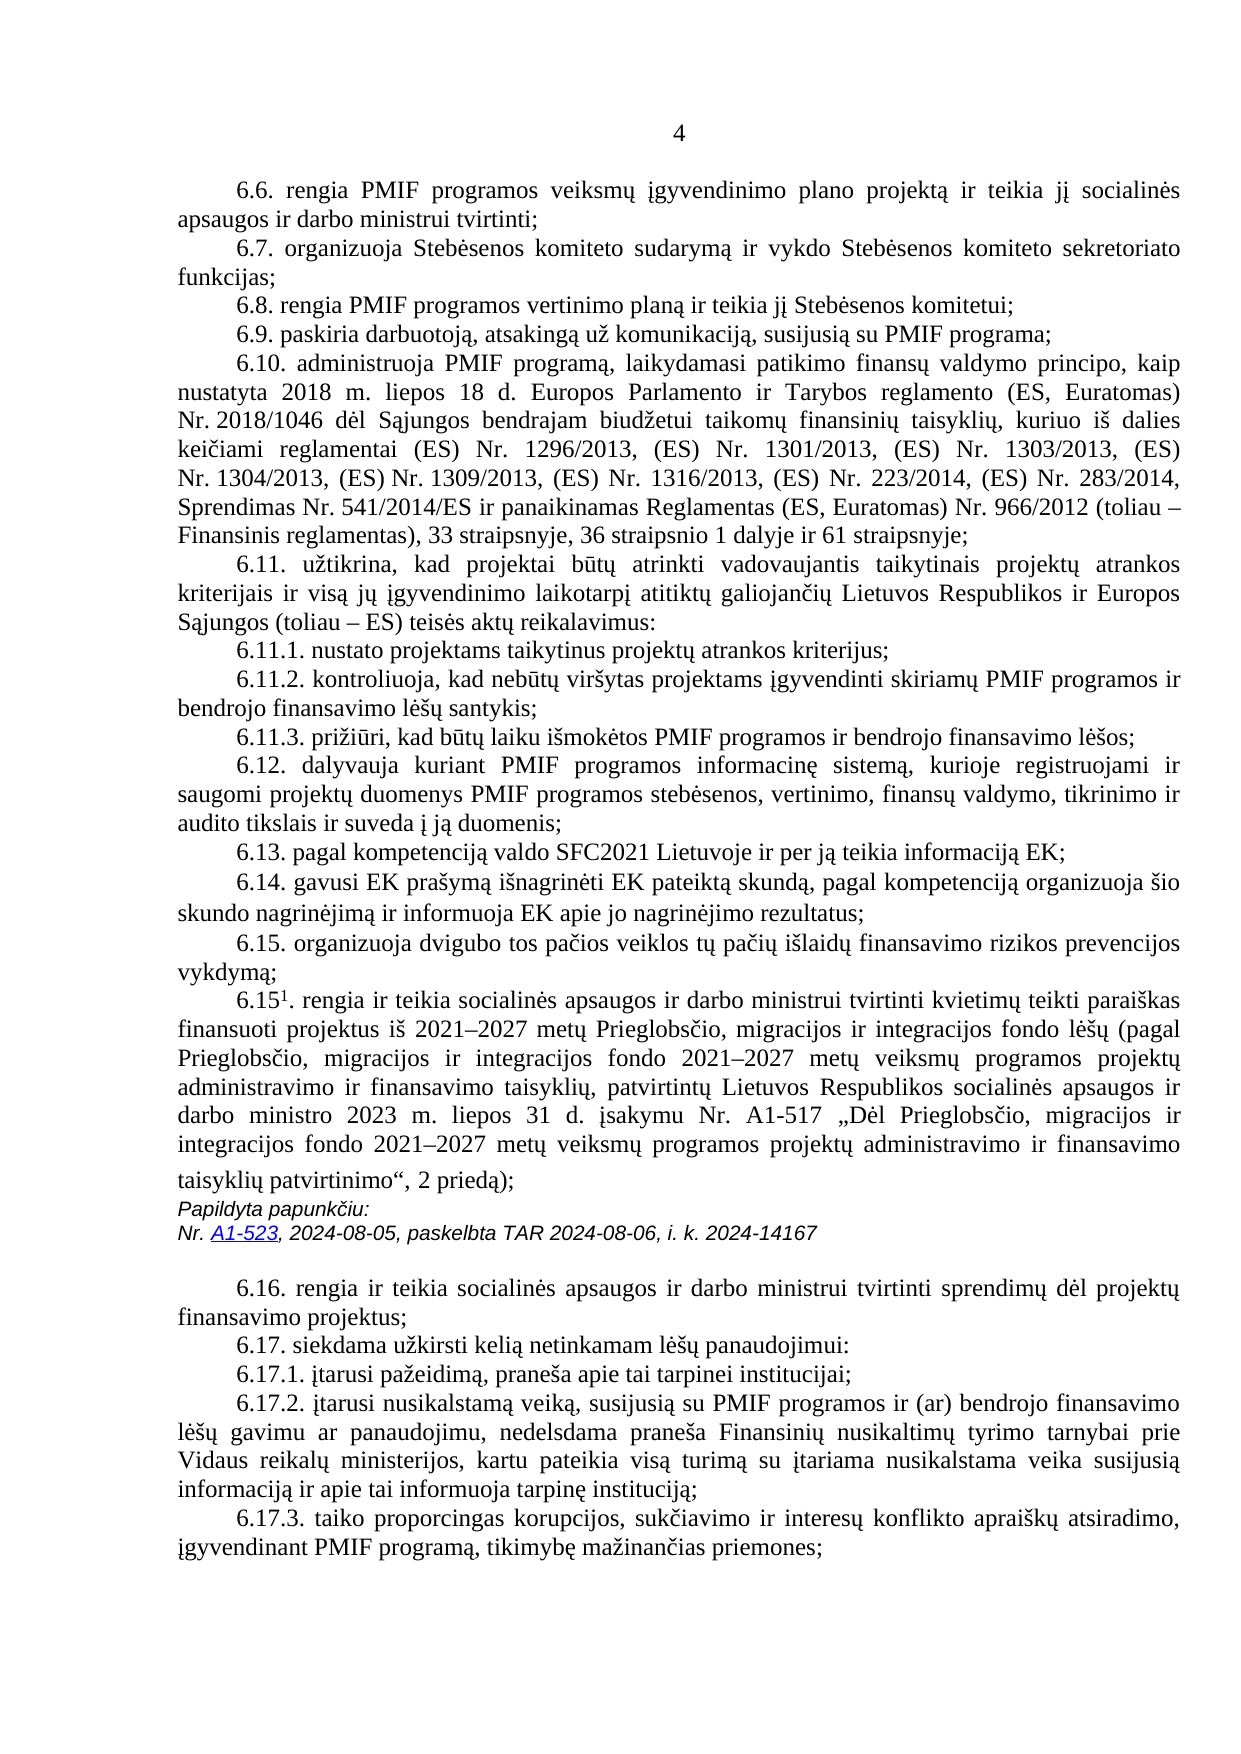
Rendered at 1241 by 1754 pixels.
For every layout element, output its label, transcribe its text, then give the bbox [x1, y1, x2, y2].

text 6.9. paskiria darbuotoją, atsakingą už komunikaciją, susijusią su PMIF programa; [177, 319, 1181, 348]
text 6.151. rengia ir teikia socialinės apsaugos ir darbo ministrui tvirtinti kvietimų teikti paraiškas finansuoti projektus iš 2021–2027 metų Prieglobsčio, migracijos ir integracijos fondo lėšų (pagal Prieglobsčio, migracijos ir integracijos fondo 2021–2027 metų veiksmų programos projektų administravimo ir finansavimo taisyklių, patvirtintų Lietuvos Respublikos socialinės apsaugos ir darbo ministro 2023 m. liepos 31 d. įsakymu Nr. A1-517 „Dėl Prieglobsčio, migracijos ir integracijos fondo 2021–2027 metų veiksmų programos projektų administravimo ir finansavimo taisyklių patvirtinimo“, 2 priedą); [177, 986, 1181, 1196]
text Papildyta papunkčiu: [177, 1196, 1181, 1220]
text 6.11.2. kontroliuoja, kad nebūtų viršytas projektams įgyvendinti skiriamų PMIF programos ir bendrojo finansavimo lėšų santykis; [177, 664, 1181, 722]
text Nr. A1-523, 2024-08-05, paskelbta TAR 2024-08-06, i. k. 2024-14167 [177, 1220, 1181, 1244]
text 6.8. rengia PMIF programos vertinimo planą ir teikia jį Stebėsenos komitetui; [177, 291, 1181, 319]
text 6.17. siekdama užkirsti kelią netinkamam lėšų panaudojimui: [177, 1331, 1181, 1359]
text 6.6. rengia PMIF programos veiksmų įgyvendinimo plano projektą ir teikia jį socialinės apsaugos ir darbo ministrui tvirtinti; [177, 176, 1181, 233]
text 6.14. gavusi EK prašymą išnagrinėti EK pateiktą skundą, pagal kompetenciją organizuoja šio skundo nagrinėjimą ir informuoja EK apie jo nagrinėjimo rezultatus; [177, 866, 1181, 928]
text 6.12. dalyvauja kuriant PMIF programos informacinę sistemą, kurioje registruojami ir saugomi projektų duomenys PMIF programos stebėsenos, vertinimo, finansų valdymo, tikrinimo ir audito tikslais ir suveda į ją duomenis; [177, 751, 1181, 837]
text 6.7. organizuoja Stebėsenos komiteto sudarymą ir vykdo Stebėsenos komiteto sekretoriato funkcijas; [177, 233, 1181, 291]
text 6.10. administruoja PMIF programą, laikydamasi patikimo finansų valdymo principo, kaip nustatyta 2018 m. liepos 18 d. Europos Parlamento ir Tarybos reglamento (ES, Euratomas) Nr. 2018/1046 dėl Sąjungos bendrajam biudžetui taikomų finansinių taisyklių, kuriuo iš dalies keičiami reglamentai (ES) Nr. 1296/2013, (ES) Nr. 1301/2013, (ES) Nr. 1303/2013, (ES) Nr. 1304/2013, (ES) Nr. 1309/2013, (ES) Nr. 1316/2013, (ES) Nr. 223/2014, (ES) Nr. 283/2014, Sprendimas Nr. 541/2014/ES ir panaikinamas Reglamentas (ES, Euratomas) Nr. 966/2012 (toliau – Finansinis reglamentas), 33 straipsnyje, 36 straipsnio 1 dalyje ir 61 straipsnyje; [177, 348, 1181, 549]
text 6.17.3. taiko proporcingas korupcijos, sukčiavimo ir interesų konflikto apraiškų atsiradimo, įgyvendinant PMIF programą, tikimybę mažinančias priemones; [177, 1503, 1181, 1561]
text 6.17.2. įtarusi nusikalstamą veiką, susijusią su PMIF programos ir (ar) bendrojo finansavimo lėšų gavimu ar panaudojimu, nedelsdama praneša Finansinių nusikaltimų tyrimo tarnybai prie Vidaus reikalų ministerijos, kartu pateikia visą turimą su įtariama nusikalstama veika susijusią informaciją ir apie tai informuoja tarpinę instituciją; [177, 1388, 1181, 1503]
text 6.11.3. prižiūri, kad būtų laiku išmokėtos PMIF programos ir bendrojo finansavimo lėšos; [177, 722, 1181, 751]
text 6.11.1. nustato projektams taikytinus projektų atrankos kriterijus; [177, 636, 1181, 664]
text 6.15. organizuoja dvigubo tos pačios veiklos tų pačių išlaidų finansavimo rizikos prevencijos vykdymą; [177, 928, 1181, 986]
text 6.11. užtikrina, kad projektai būtų atrinkti vadovaujantis taikytinais projektų atrankos kriterijais ir visą jų įgyvendinimo laikotarpį atitiktų galiojančių Lietuvos Respublikos ir Europos Sąjungos (toliau – ES) teisės aktų reikalavimus: [177, 549, 1181, 636]
text 6.16. rengia ir teikia socialinės apsaugos ir darbo ministrui tvirtinti sprendimų dėl projektų finansavimo projektus; [177, 1273, 1181, 1331]
text 6.17.1. įtarusi pažeidimą, praneša apie tai tarpinei institucijai; [177, 1359, 1181, 1388]
text 6.13. pagal kompetenciją valdo SFC2021 Lietuvoje ir per ją teikia informaciją EK; [177, 837, 1181, 866]
